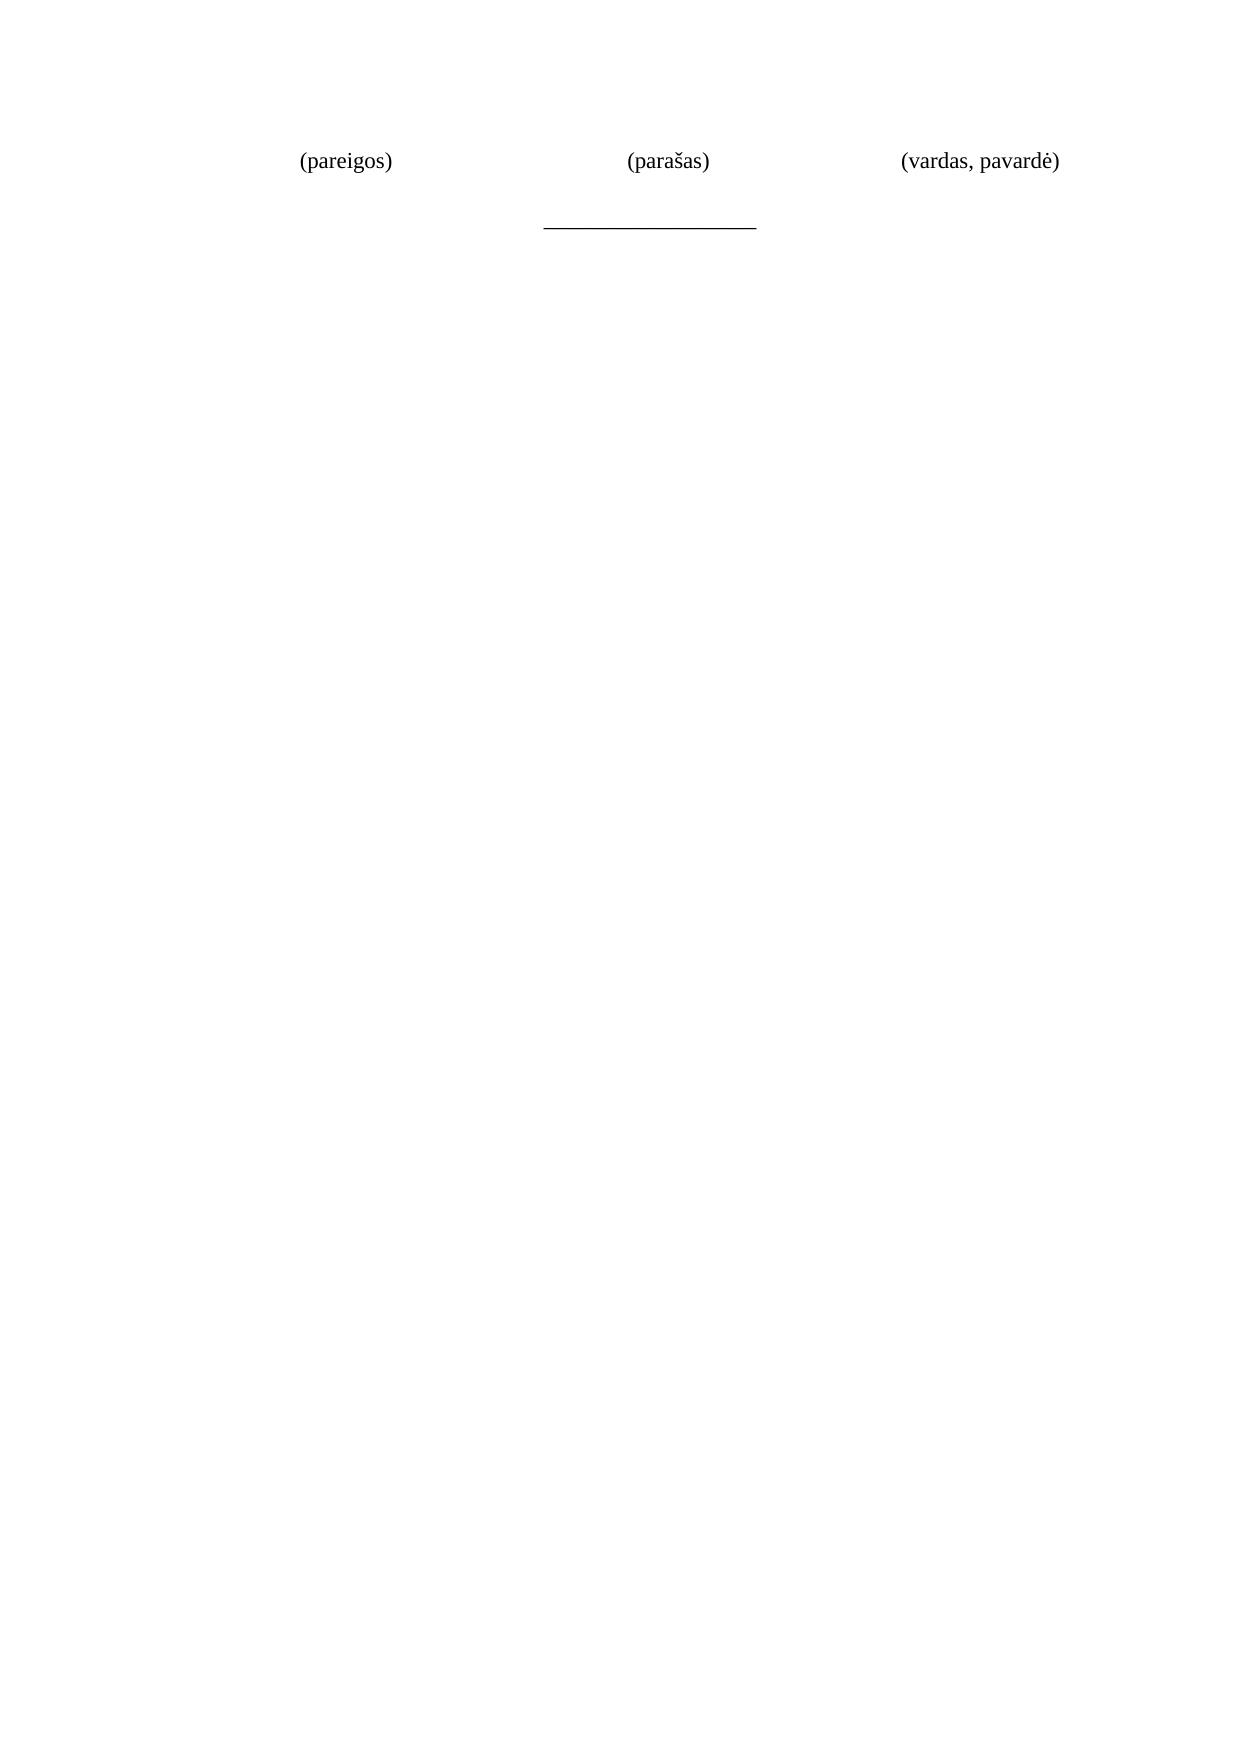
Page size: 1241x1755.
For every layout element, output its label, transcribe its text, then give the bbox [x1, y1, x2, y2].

text _________________ [177, 203, 1122, 231]
table_header (pareigos) [177, 148, 515, 174]
table_header (vardas, pavardė) [822, 148, 1138, 174]
table_header (parašas) [515, 148, 822, 174]
